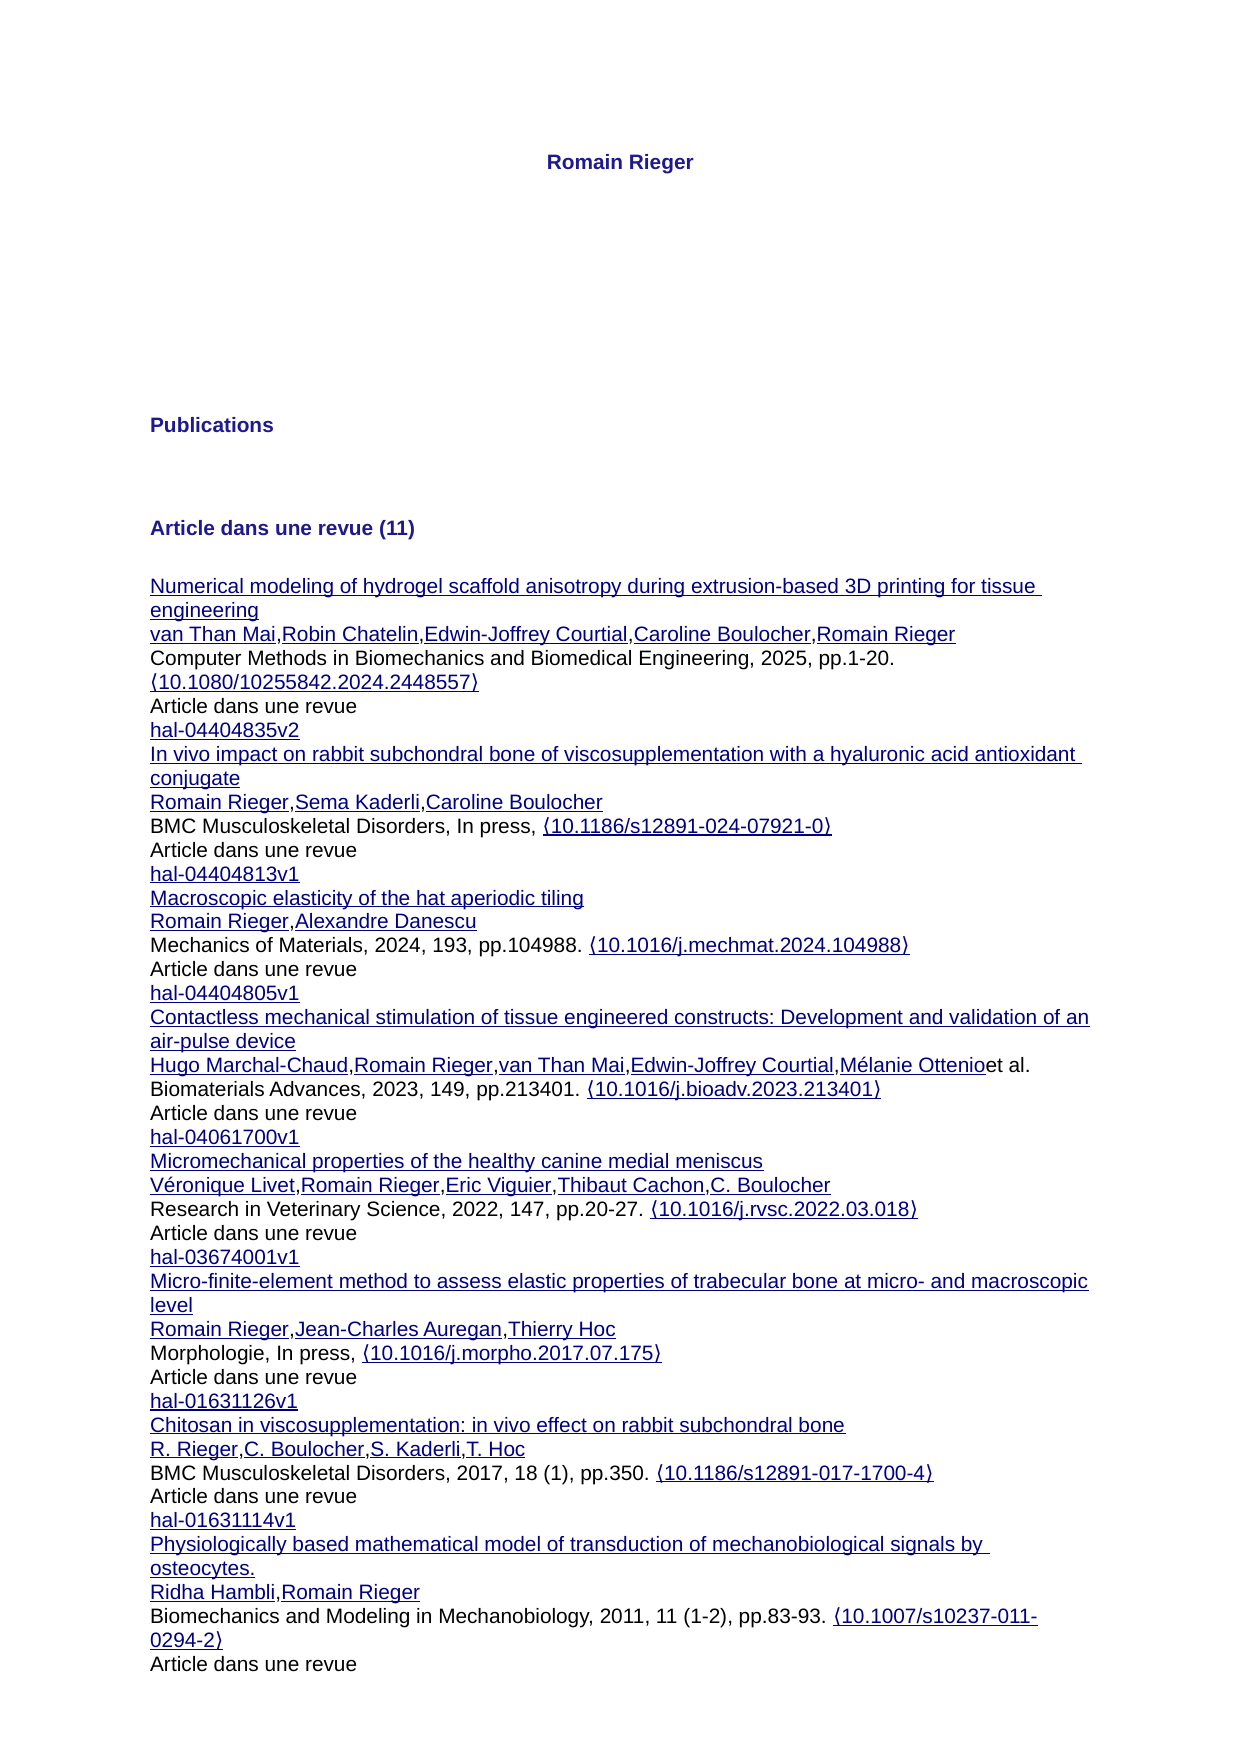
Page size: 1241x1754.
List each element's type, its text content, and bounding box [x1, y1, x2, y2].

subtitle Article dans une revue (11) [150, 516, 1090, 539]
table_cell Contactless mechanical stimulation of tissue engineered constructs: Development and validation of an [150, 1005, 1090, 1026]
table_cell Micromechanical properties of the healthy canine medial meniscus Véronique Livet,Romain Rieger,Eric Viguier,Thibaut Cachon,C. Boulocher Research in Veterinary Science, 2022, 147, pp.20-27. ⟨10.1016/j.rvsc.2022.03.018⟩ Article dans une revue hal-03674001v1 [150, 1149, 1090, 1269]
table_cell Physiologically based mathematical model of transduction of mechanobiological signals by osteocytes. Ridha Hambli,Romain Rieger Biomechanics and Modeling in Mechanobiology, 2011, 11 (1-2), pp.83-93. ⟨10.1007/s10237-011-0294-2⟩ Article dans une revue [150, 1532, 1090, 1676]
table_cell Macroscopic elasticity of the hat aperiodic tiling Romain Rieger,Alexandre Danescu Mechanics of Materials, 2024, 193, pp.104988. ⟨10.1016/j.mechmat.2024.104988⟩ Article dans une revue hal-04404805v1 [150, 885, 1090, 1005]
table_cell air-pulse device Hugo Marchal-Chaud,Romain Rieger,van Than Mai,Edwin-Joffrey Courtial,Mélanie Ottenioet al. Biomaterials Advances, 2023, 149, pp.213401. ⟨10.1016/j.bioadv.2023.213401⟩ Article dans une revue hal-04061700v1 [150, 1027, 1090, 1149]
table_cell In vivo impact on rabbit subchondral bone of viscosupplementation with a hyaluronic acid antioxidant conjugate Romain Rieger,Sema Kaderli,Caroline Boulocher BMC Musculoskeletal Disorders, In press, ⟨10.1186/s12891-024-07921-0⟩ Article dans une revue hal-04404813v1 [150, 742, 1090, 885]
table_cell Chitosan in viscosupplementation: in vivo effect on rabbit subchondral bone R. Rieger,C. Boulocher,S. Kaderli,T. Hoc BMC Musculoskeletal Disorders, 2017, 18 (1), pp.350. ⟨10.1186/s12891-017-1700-4⟩ Article dans une revue hal-01631114v1 [150, 1413, 1090, 1532]
table_header Numerical modeling of hydrogel scaffold anisotropy during extrusion-based 3D printing for tissue engineering van Than Mai,Robin Chatelin,Edwin-Joffrey Courtial,Caroline Boulocher,Romain Rieger Computer Methods in Biomechanics and Biomedical Engineering, 2025, pp.1-20. ⟨10.1080/10255842.2024.2448557⟩ Article dans une revue hal-04404835v2 [150, 574, 1090, 742]
table_cell Micro-finite-element method to assess elastic properties of trabecular bone at micro- and macroscopic level Romain Rieger,Jean-Charles Auregan,Thierry Hoc Morphologie, In press, ⟨10.1016/j.morpho.2017.07.175⟩ Article dans une revue hal-01631126v1 [150, 1269, 1090, 1412]
subtitle Publications [150, 412, 1090, 436]
subtitle Romain Rieger [150, 150, 1090, 174]
